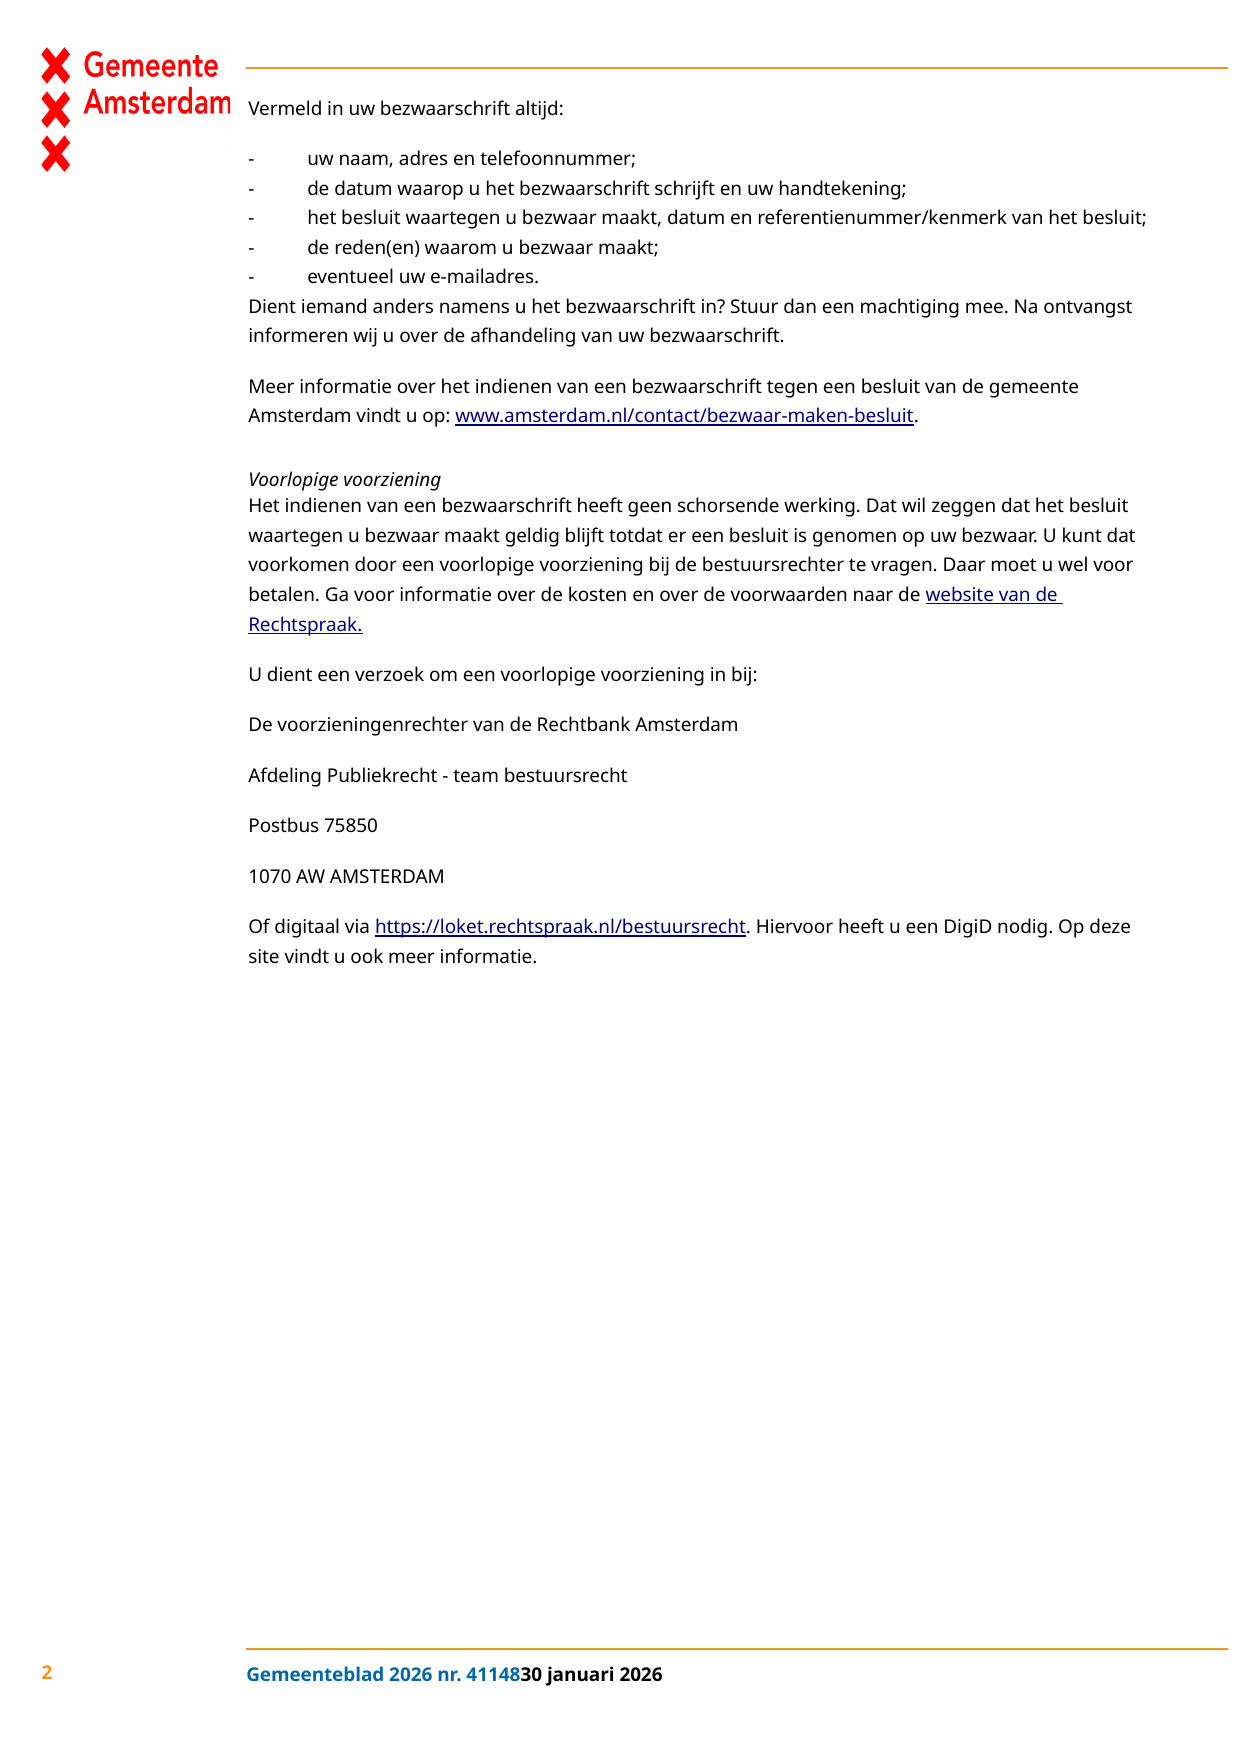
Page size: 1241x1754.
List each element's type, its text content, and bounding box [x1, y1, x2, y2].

text Voorlopige voorziening [248, 467, 1152, 492]
list de datum waarop u het bezwaarschrift schrijft en uw handtekening; [248, 175, 1152, 201]
text Het indienen van een bezwaarschrift heeft geen schorsende werking. Dat wil zeggen dat het besluit waartegen u bezwaar maakt geldig blijft totdat er een besluit is genomen op uw bezwaar. U kunt dat voorkomen door een voorlopige voorziening bij de bestuursrechter te vragen. Daar moet u wel voor betalen. Ga voor informatie over de kosten en over de voorwaarden naar de website van de Rechtspraak. [248, 492, 1152, 636]
text Dient iemand anders namens u het bezwaarschrift in? Stuur dan een machtiging mee. Na ontvangst informeren wij u over de afhandeling van uw bezwaarschrift. [248, 293, 1152, 348]
text Afdeling Publiekrecht - team bestuursrecht [248, 762, 1152, 788]
text Vermeld in uw bezwaarschrift altijd: [248, 95, 1152, 121]
text 1070 AW AMSTERDAM [248, 863, 1152, 888]
text De voorzieningenrechter van de Rechtbank Amsterdam [248, 712, 1152, 737]
list uw naam, adres en telefoonnummer; [248, 145, 1152, 171]
list het besluit waartegen u bezwaar maakt, datum en referentienummer/kenmerk van het besluit; [248, 204, 1152, 230]
text Of digitaal via https://loket.rechtspraak.nl/bestuursrecht. Hiervoor heeft u een DigiD nodig. Op deze site vindt u ook meer informatie. [248, 913, 1152, 968]
text Meer informatie over het indienen van een bezwaarschrift tegen een besluit van de gemeente Amsterdam vindt u op: www.amsterdam.nl/contact/bezwaar-maken-besluit. [248, 373, 1152, 428]
text Postbus 75850 [248, 812, 1152, 838]
list de reden(en) waarom u bezwaar maakt; [248, 234, 1152, 260]
list eventueel uw e-mailadres. [248, 263, 1152, 289]
picture [41, 47, 231, 172]
text U dient een verzoek om een voorlopige voorziening in bij: [248, 661, 1152, 687]
